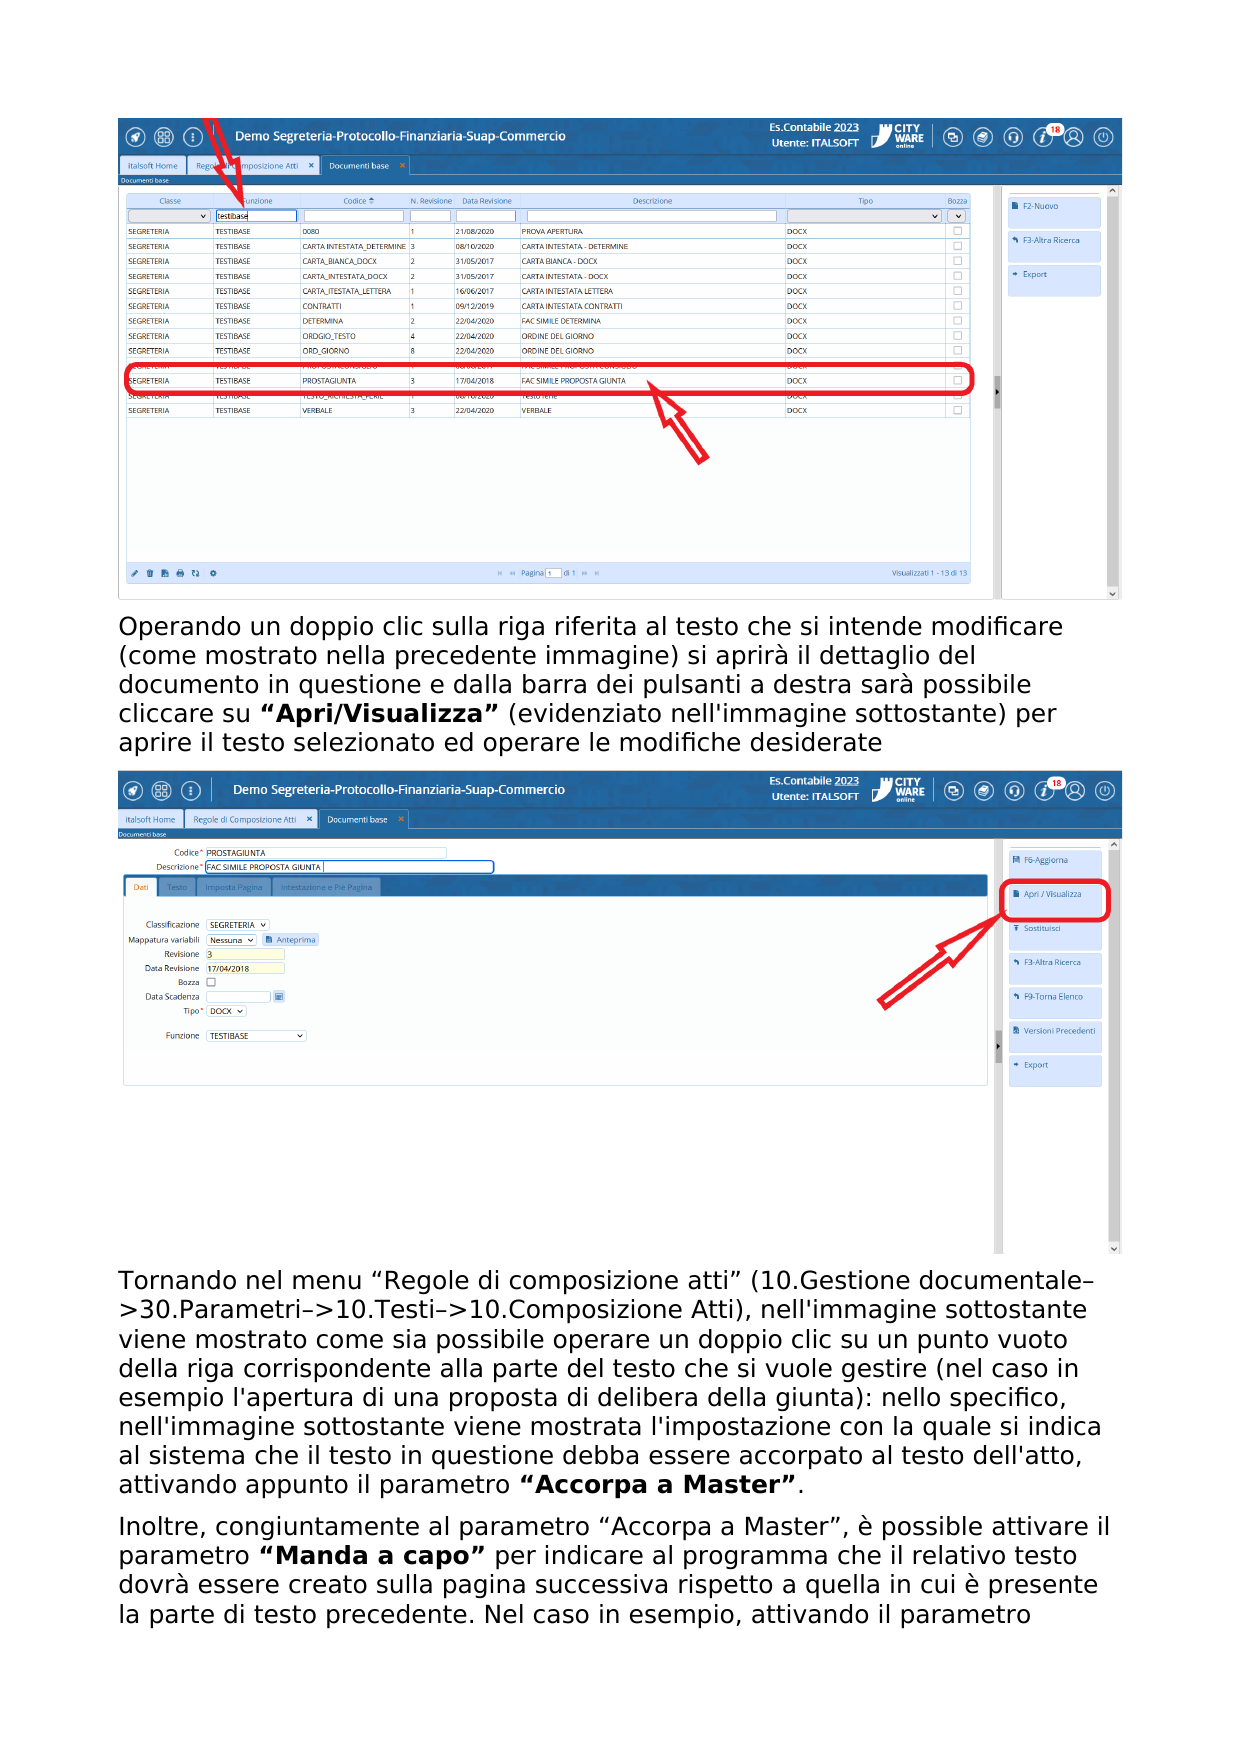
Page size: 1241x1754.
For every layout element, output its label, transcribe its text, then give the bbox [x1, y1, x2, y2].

text Operando un doppio clic sulla riga riferita al testo che si intende modificare (come mostrato nella precedente immagine) si aprirà il dettaglio del documento in questione e dalla barra dei pulsanti a destra sarà possibile cliccare su “Apri/Visualizza” (evidenziato nell'immagine sottostante) per aprire il testo selezionato ed operare le modifiche desiderate [118, 612, 1122, 758]
text Inoltre, congiuntamente al parametro “Accorpa a Master”, è possible attivare il parametro “Manda a capo” per indicare al programma che il relativo testo dovrà essere creato sulla pagina successiva rispetto a quella in cui è presente la parte di testo precedente. Nel caso in esempio, attivando il parametro [118, 1512, 1122, 1629]
picture [118, 770, 1123, 1254]
picture [118, 118, 1123, 600]
text Tornando nel menu “Regole di composizione atti” (10.Gestione documentale–>30.Parametri–>10.Testi–>10.Composizione Atti), nell'immagine sottostante viene mostrato come sia possibile operare un doppio clic su un punto vuoto della riga corrispondente alla parte del testo che si vuole gestire (nel caso in esempio l'apertura di una proposta di delibera della giunta): nello specifico, nell'immagine sottostante viene mostrata l'impostazione con la quale si indica al sistema che il testo in questione debba essere accorpato al testo dell'atto, attivando appunto il parametro “Accorpa a Master”. [118, 1267, 1122, 1500]
